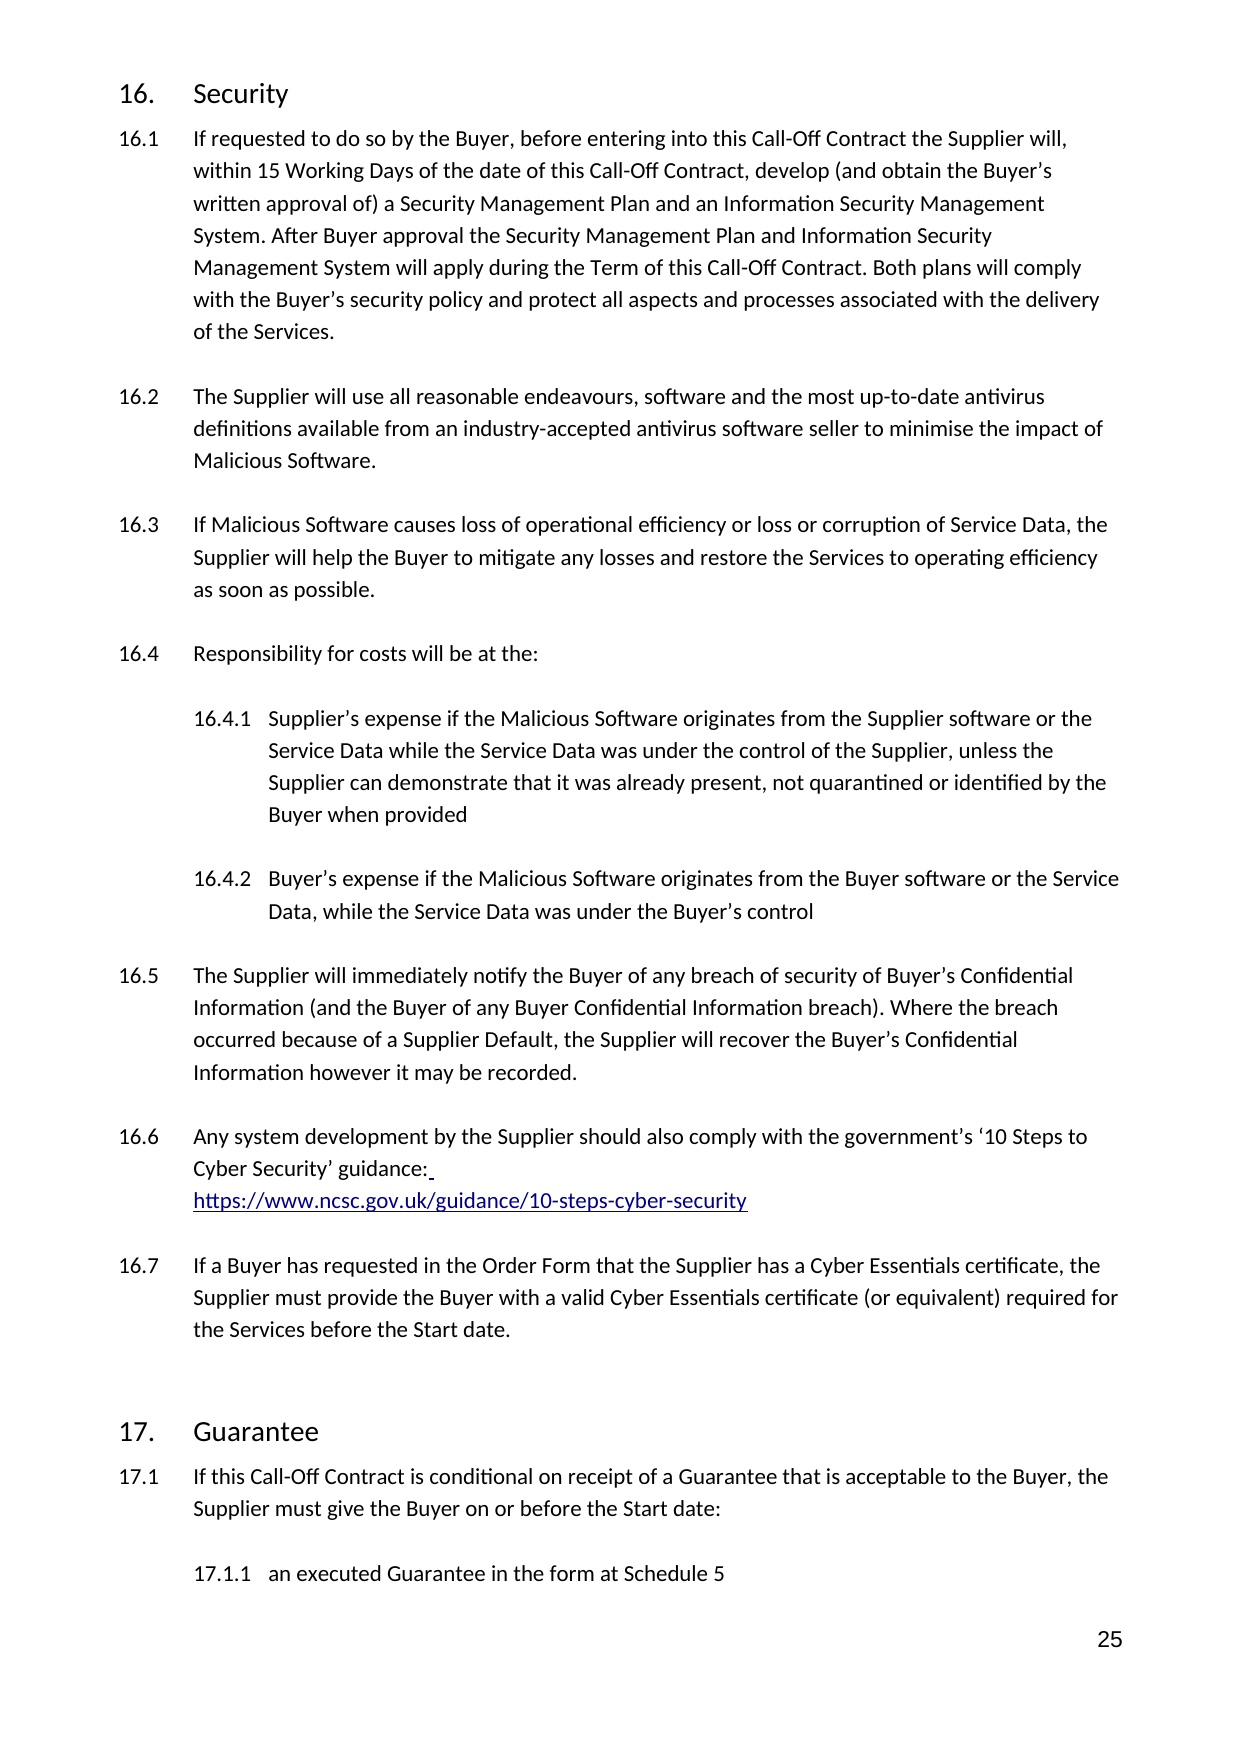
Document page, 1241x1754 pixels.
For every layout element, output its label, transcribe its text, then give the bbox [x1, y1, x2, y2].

text 16.3 If Malicious Software causes loss of operational efficiency or loss or corruption of Service Data, the Supplier will help the Buyer to mitigate any losses and restore the Services to operating efficiency as soon as possible. [118, 511, 1122, 603]
text 16.5 The Supplier will immediately notify the Buyer of any breach of security of Buyer’s Confidential Information (and the Buyer of any Buyer Confidential Information breach). Where the breach occurred because of a Supplier Default, the Supplier will recover the Buyer’s Confidential Information however it may be recorded. [118, 961, 1122, 1086]
text 16.1 If requested to do so by the Buyer, before entering into this Call-Off Contract the Supplier will, within 15 Working Days of the date of this Call-Off Contract, develop (and obtain the Buyer’s written approval of) a Security Management Plan and an Information Security Management System. After Buyer approval the Security Management Plan and Information Security Management System will apply during the Term of this Call-Off Contract. Both plans will comply with the Buyer’s security policy and protect all aspects and processes associated with the delivery of the Services. [118, 124, 1122, 345]
subtitle 17. Guarantee [118, 1413, 1122, 1448]
text https://www.ncsc.gov.uk/guidance/10-steps-cyber-security [193, 1186, 1122, 1214]
text 16.4.1 Supplier’s expense if the Malicious Software originates from the Supplier software or the Service Data while the Service Data was under the control of the Supplier, unless the Supplier can demonstrate that it was already present, not quarantined or identified by the Buyer when provided [193, 704, 1122, 828]
text 16.2 The Supplier will use all reasonable endeavours, software and the most up-to-date antivirus definitions available from an industry-accepted antivirus software seller to minimise the impact of Malicious Software. [118, 382, 1122, 474]
text 16.6 Any system development by the Supplier should also comply with the government’s ‘10 Steps to Cyber Security’ guidance: [118, 1122, 1122, 1182]
text 16.4 Responsibility for costs will be at the: [118, 639, 1122, 667]
text 16.4.2 Buyer’s expense if the Malicious Software originates from the Buyer software or the Service Data, while the Service Data was under the Buyer’s control [193, 864, 1122, 925]
text 17.1.1 an executed Guarantee in the form at Schedule 5 [118, 1559, 1122, 1587]
text 16.7 If a Buyer has requested in the Order Form that the Supplier has a Cyber Essentials certificate, the Supplier must provide the Buyer with a valid Cyber Essentials certificate (or equivalent) required for the Services before the Start date. [118, 1251, 1122, 1343]
text 17.1 If this Call-Off Contract is conditional on receipt of a Guarantee that is acceptable to the Buyer, the Supplier must give the Buyer on or before the Start date: [118, 1462, 1122, 1522]
subtitle 16. Security [118, 75, 1122, 111]
